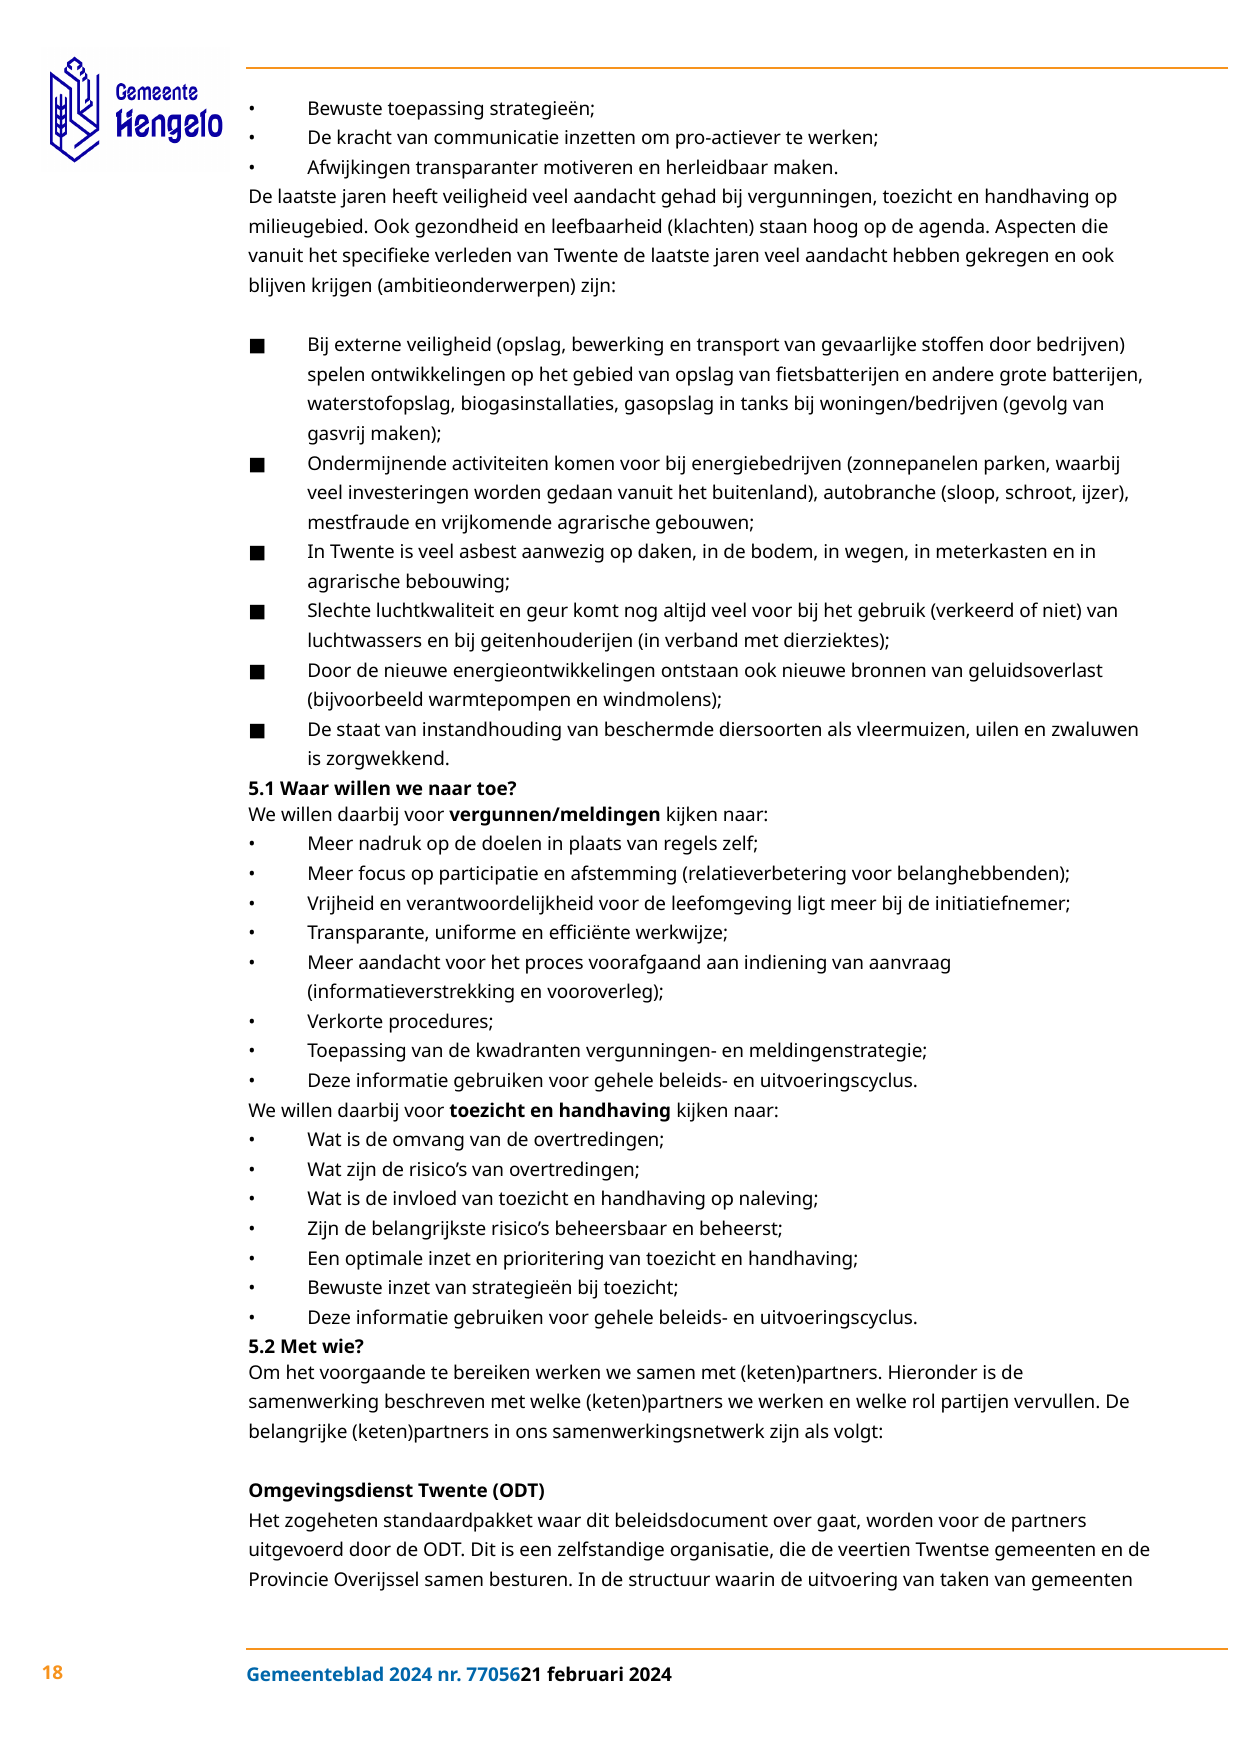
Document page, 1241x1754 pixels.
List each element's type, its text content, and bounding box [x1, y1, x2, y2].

text Omgevingsdienst Twente (ODT) [248, 1477, 1152, 1503]
list Zijn de belangrijkste risico’s beheersbaar en beheerst; [248, 1215, 1152, 1241]
list Deze informatie gebruiken voor gehele beleids- en uitvoeringscyclus. [248, 1067, 1152, 1093]
text Om het voorgaande te bereiken werken we samen met (keten)partners. Hieronder is de samenwerking beschreven met welke (keten)partners we werken en welke rol partijen vervullen. De belangrijke (keten)partners in ons samenwerkingsnetwerk zijn als volgt: [248, 1359, 1152, 1444]
list Toepassing van de kwadranten vergunningen- en meldingenstrategie; [248, 1038, 1152, 1063]
list In Twente is veel asbest aanwezig op daken, in de bodem, in wegen, in meterkasten en in agrarische bebouwing; [248, 538, 1152, 594]
text We willen daarbij voor toezicht en handhaving kijken naar: [248, 1097, 1152, 1122]
list Door de nieuwe energieontwikkelingen ontstaan ook nieuwe bronnen van geluidsoverlast (bijvoorbeeld warmtepompen en windmolens); [248, 657, 1152, 712]
text We willen daarbij voor vergunnen/meldingen kijken naar: [248, 801, 1152, 827]
list Slechte luchtkwaliteit en geur komt nog altijd veel voor bij het gebruik (verkeerd of niet) van luchtwassers en bij geitenhouderijen (in verband met dierziektes); [248, 598, 1152, 653]
list Meer nadruk op de doelen in plaats van regels zelf; [248, 831, 1152, 856]
list Vrijheid en verantwoordelijkheid voor de leefomgeving ligt meer bij de initiatiefnemer; [248, 890, 1152, 915]
list Bewuste inzet van strategieën bij toezicht; [248, 1274, 1152, 1300]
picture [41, 47, 231, 172]
text Het zogeheten standaardpakket waar dit beleidsdocument over gaat, worden voor de partners uitgevoerd door de ODT. Dit is een zelfstandige organisatie, die de veertien Twentse gemeenten en de Provincie Overijssel samen besturen. In de structuur waarin de uitvoering van taken van gemeenten [248, 1507, 1152, 1592]
list Wat is de omvang van de overtredingen; [248, 1126, 1152, 1152]
list Afwijkingen transparanter motiveren en herleidbaar maken. [248, 154, 1152, 180]
list Transparante, uniforme en efficiënte werkwijze; [248, 919, 1152, 945]
text 5.2 Met wie? [248, 1333, 1152, 1359]
list Een optimale inzet en prioritering van toezicht en handhaving; [248, 1245, 1152, 1270]
list Wat is de invloed van toezicht en handhaving op naleving; [248, 1186, 1152, 1211]
list De staat van instandhouding van beschermde diersoorten als vleermuizen, uilen en zwaluwen is zorgwekkend. [248, 716, 1152, 771]
text De laatste jaren heeft veiligheid veel aandacht gehad bij vergunningen, toezicht en handhaving op milieugebied. Ook gezondheid en leefbaarheid (klachten) staan hoog op de agenda. Aspecten die vanuit het specifieke verleden van Twente de laatste jaren veel aandacht hebben gekregen en ook blijven krijgen (ambitieonderwerpen) zijn: [248, 183, 1152, 298]
list Meer focus op participatie en afstemming (relatieverbetering voor belanghebbenden); [248, 860, 1152, 886]
list Meer aandacht voor het proces voorafgaand aan indiening van aanvraag (informatieverstrekking en vooroverleg); [248, 949, 1152, 1004]
list De kracht van communicatie inzetten om pro-actiever te werken; [248, 124, 1152, 150]
list Bij externe veiligheid (opslag, bewerking en transport van gevaarlijke stoffen door bedrijven) spelen ontwikkelingen op het gebied van opslag van fietsbatterijen en andere grote batterijen, waterstofopslag, biogasinstallaties, gasopslag in tanks bij woningen/bedrijven (gevolg van gasvrij maken); [248, 331, 1152, 446]
list Deze informatie gebruiken voor gehele beleids- en uitvoeringscyclus. [248, 1304, 1152, 1329]
text 5.1 Waar willen we naar toe? [248, 775, 1152, 801]
list Bewuste toepassing strategieën; [248, 95, 1152, 121]
list Verkorte procedures; [248, 1008, 1152, 1034]
list Wat zijn de risico’s van overtredingen; [248, 1156, 1152, 1182]
list Ondermijnende activiteiten komen voor bij energiebedrijven (zonnepanelen parken, waarbij veel investeringen worden gedaan vanuit het buitenland), autobranche (sloop, schroot, ijzer), mestfraude en vrijkomende agrarische gebouwen; [248, 450, 1152, 535]
